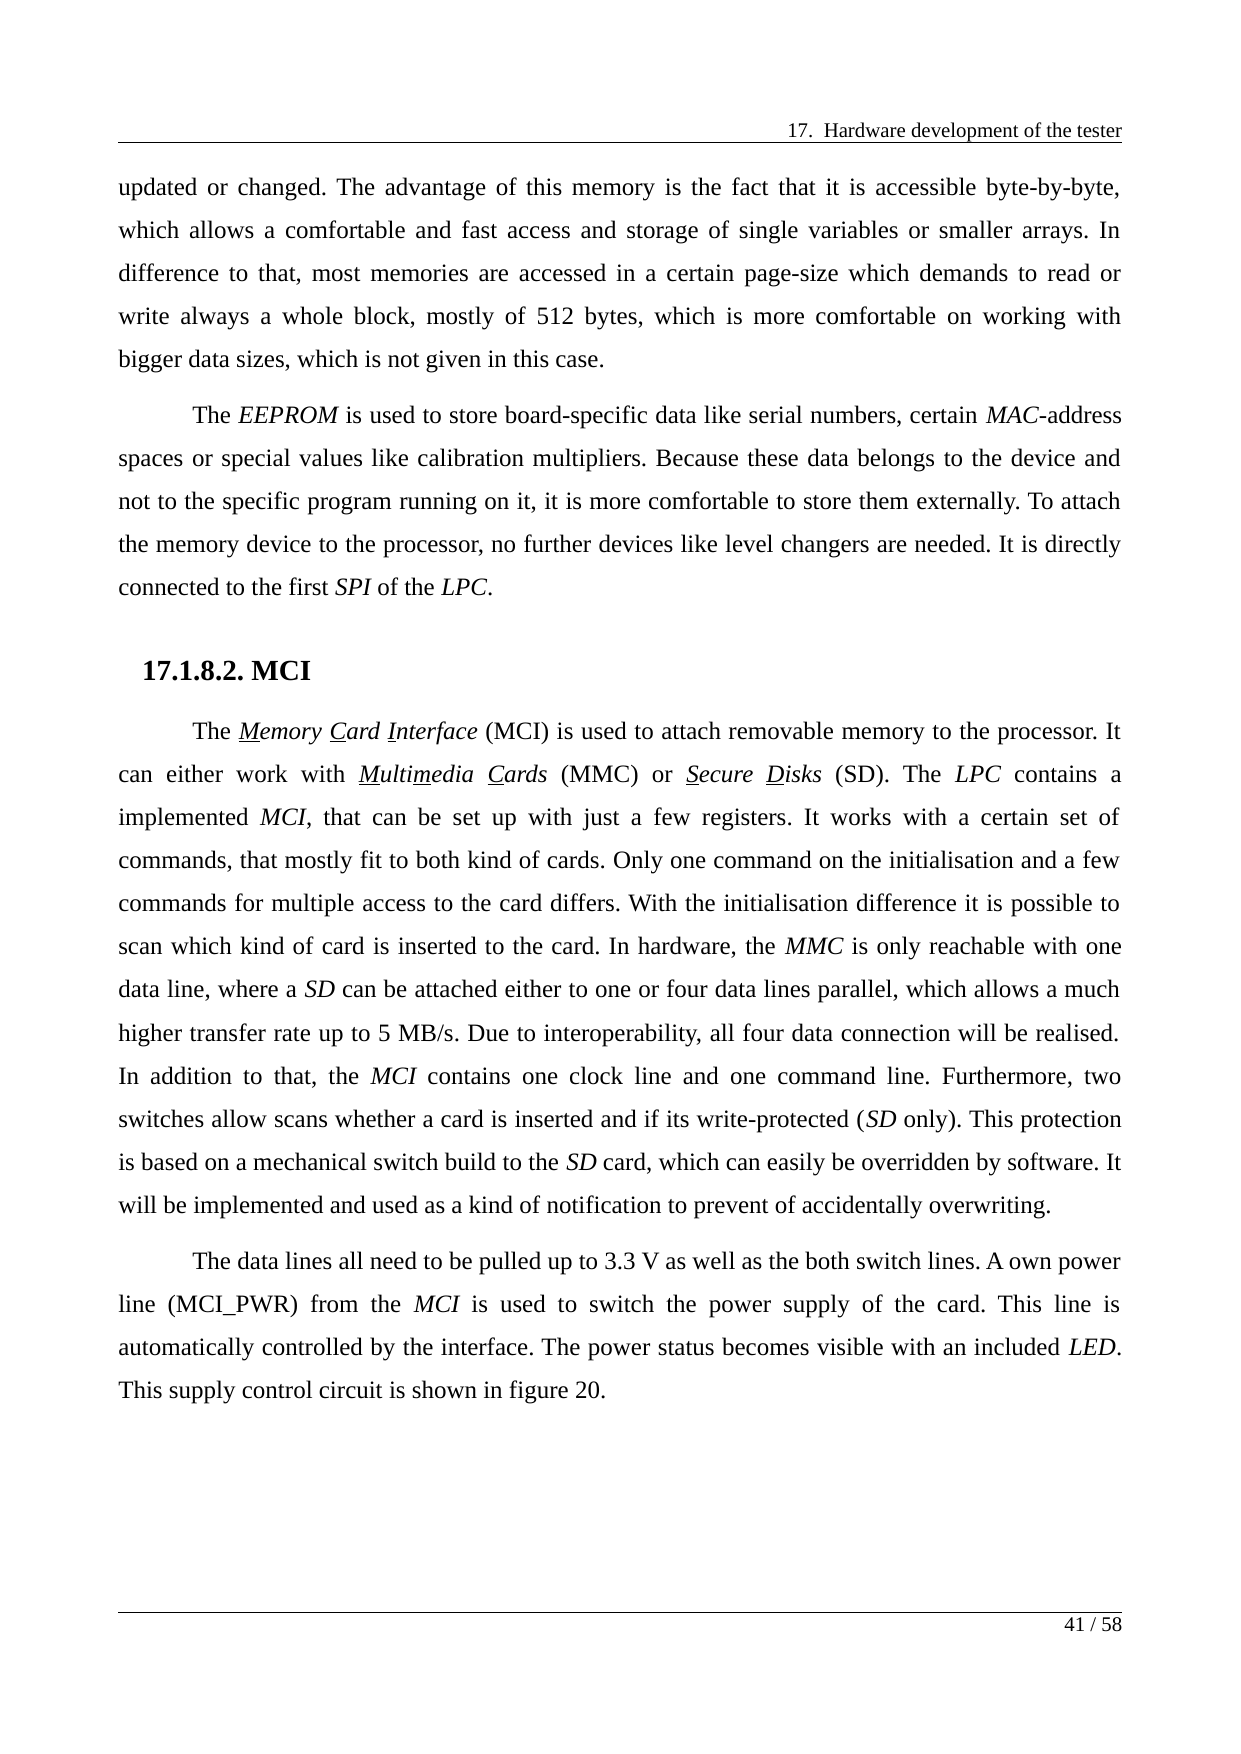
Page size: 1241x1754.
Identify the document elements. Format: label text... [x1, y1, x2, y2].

text The data lines all need to be pulled up to 3.3 V as well as the both switch lines. A own power line (MCI_PWR) from the MCI is used to switch the power supply of the card. This line is automatically controlled by the interface. The power status becomes visible with an included LED. This supply control circuit is shown in figure 20. [118, 1246, 1122, 1404]
text updated or changed. The advantage of this memory is the fact that it is accessible byte-by-byte, which allows a comfortable and fast access and storage of single variables or smaller arrays. In difference to that, most memories are accessed in a certain page-size which demands to read or write always a whole block, mostly of 512 bytes, which is more comfortable on working with bigger data sizes, which is not given in this case. [118, 172, 1122, 373]
text The Memory Card Interface (MCI) is used to attach removable memory to the processor. It can either work with Multimedia Cards (MMC) or Secure Disks (SD). The LPC contains a implemented MCI, that can be set up with just a few registers. It works with a certain set of commands, that mostly fit to both kind of cards. Only one command on the initialisation and a few commands for multiple access to the card differs. With the initialisation difference it is possible to scan which kind of card is inserted to the card. In hardware, the MMC is only reachable with one data line, where a SD can be attached either to one or four data lines parallel, which allows a much higher transfer rate up to 5 MB/s. Due to interoperability, all four data connection will be realised. In addition to that, the MCI contains one clock line and one command line. Furthermore, two switches allow scans whether a card is inserted and if its write-protected (SD only). This protection is based on a mechanical switch build to the SD card, which can easily be overridden by software. It will be implemented and used as a kind of notification to prevent of accidentally overwriting. [118, 716, 1122, 1219]
subtitle MCI [118, 653, 1122, 687]
text The EEPROM is used to store board-specific data like serial numbers, certain MAC-address spaces or special values like calibration multipliers. Because these data belongs to the device and not to the specific program running on it, it is more comfortable to store them externally. To attach the memory device to the processor, no further devices like level changers are needed. It is directly connected to the first SPI of the LPC. [118, 400, 1122, 601]
